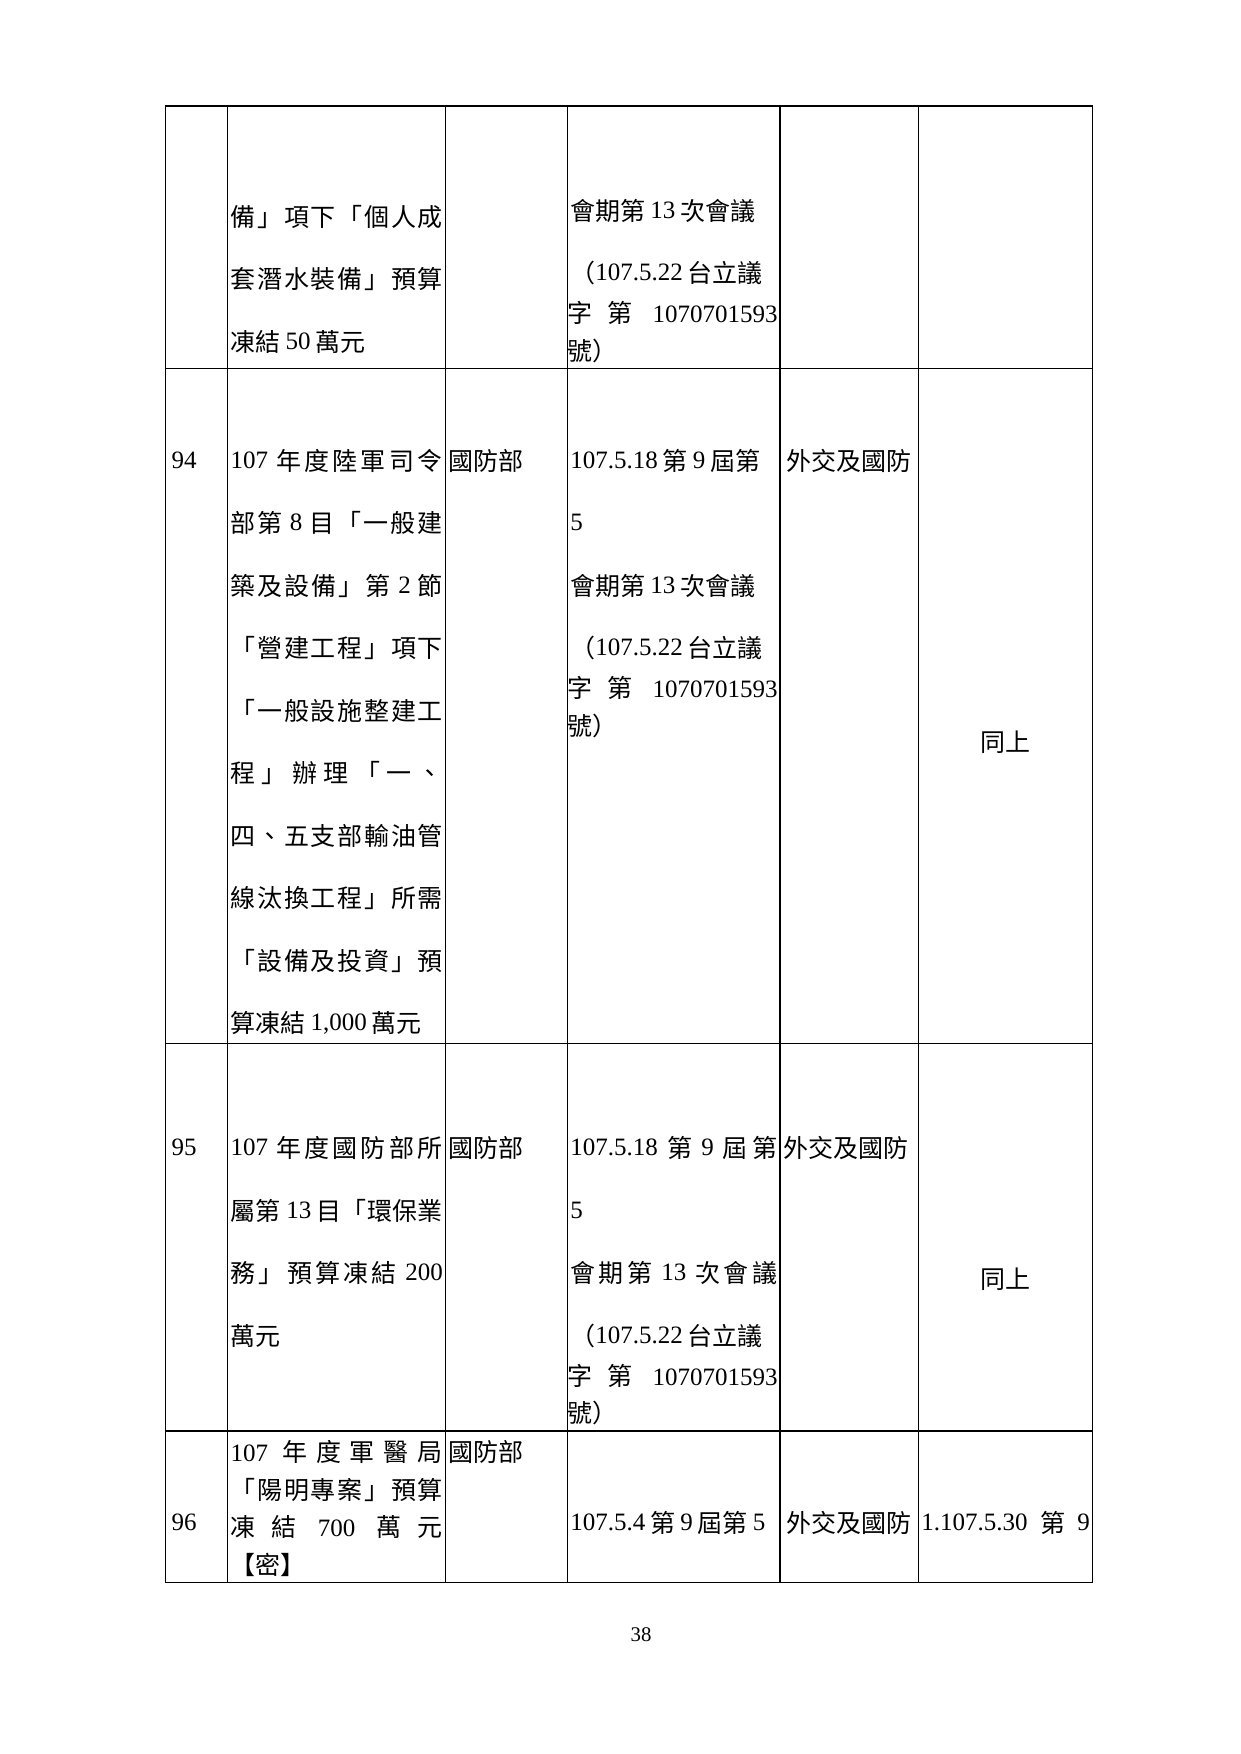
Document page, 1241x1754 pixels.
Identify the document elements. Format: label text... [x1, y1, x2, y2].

table_cell 107.5.18第9屆第5 會期第13次會議（107.5.22台立議 字第1070701593號） [568, 1044, 779, 1430]
table_cell 外交及國防 [781, 1044, 918, 1430]
table_cell 1.107.5.30第9 [919, 1432, 1092, 1582]
table_cell 國防部 [446, 1044, 567, 1430]
table_cell 國防部 [446, 369, 567, 1043]
table_cell 107.5.4第9屆第5 [568, 1432, 779, 1582]
table_cell 外交及國防 [781, 1432, 918, 1582]
table_cell 107年度國防部所屬第13目「環保業務」預算凍結200萬元 [228, 1044, 445, 1430]
table_cell [919, 107, 1092, 368]
table_cell [446, 107, 567, 368]
table_cell [781, 107, 918, 368]
table_cell 同上 [919, 1044, 1092, 1430]
table_cell [166, 1432, 227, 1582]
table_cell [166, 369, 227, 1043]
table_cell [166, 107, 227, 368]
table_cell 國防部 [446, 1432, 567, 1582]
table_cell 備」項下「個人成套潛水裝備」預算凍結50萬元 [228, 107, 445, 368]
table_cell 外交及國防 [781, 369, 918, 1043]
table_cell 107.5.18第9屆第5 會期第13次會議（107.5.22台立議 字第1070701593號） [568, 369, 779, 1043]
table_cell [166, 1044, 227, 1430]
table_cell 同上 [919, 369, 1092, 1043]
table_cell 107年度陸軍司令部第8目「一般建築及設備」第2節「營建工程」項下「一般設施整建工程」辦理「一、四、五支部輸油管線汰換工程」所需「設備及投資」預算凍結1,000萬元 [228, 369, 445, 1043]
table_cell 會期第13次會議（107.5.22台立議 字第1070701593號） [568, 107, 779, 368]
table_cell 107年度軍醫局「陽明專案」預算凍結700萬元【密】 [228, 1432, 445, 1582]
